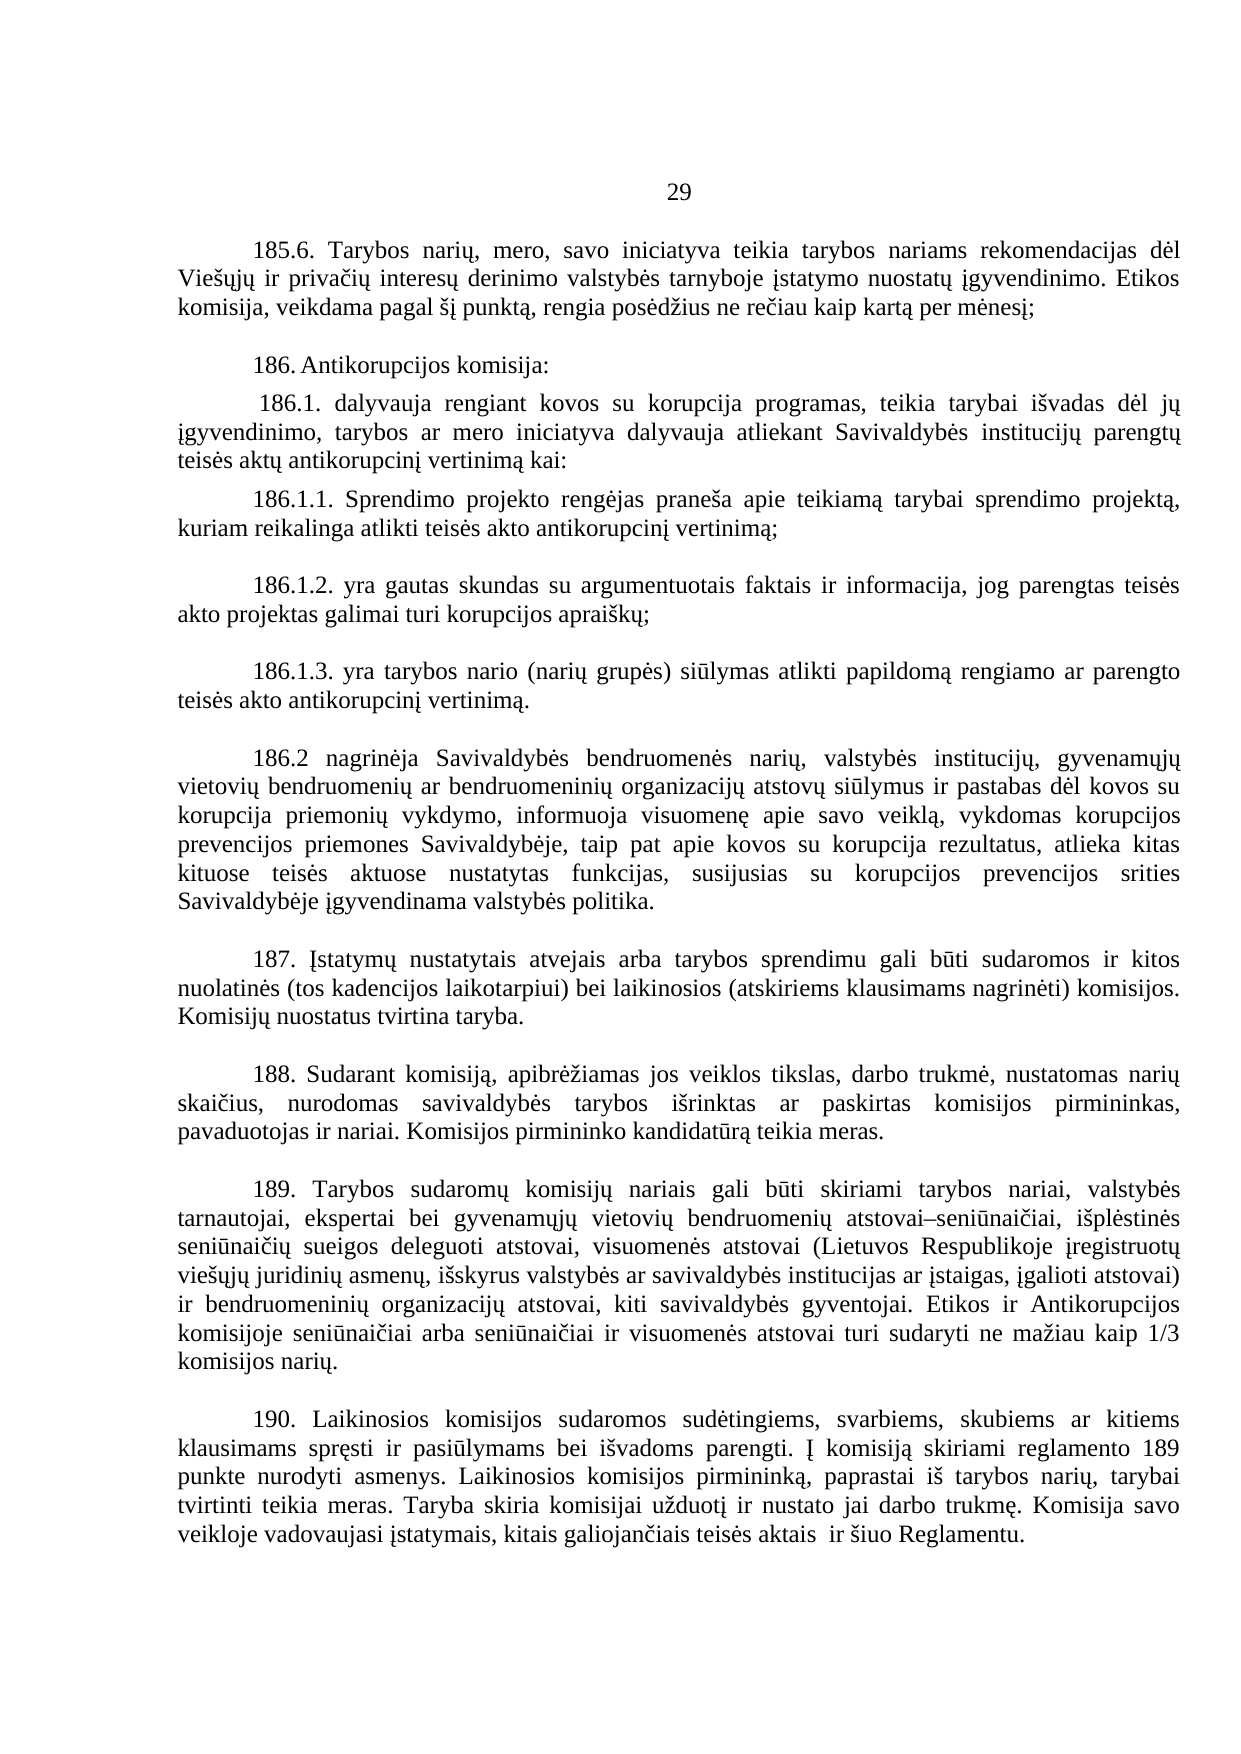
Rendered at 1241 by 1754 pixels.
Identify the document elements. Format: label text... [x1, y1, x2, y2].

text 190. Laikinosios komisijos sudaromos sudėtingiems, svarbiems, skubiems ar kitiems klausimams spręsti ir pasiūlymams bei išvadoms parengti. Į komisiją skiriami reglamento 189 punkte nurodyti asmenys. Laikinosios komisijos pirmininką, paprastai iš tarybos narių, tarybai tvirtinti teikia meras. Taryba skiria komisijai užduotį ir nustato jai darbo trukmę. Komisija savo veikloje vadovaujasi įstatymais, kitais galiojančiais teisės aktais ir šiuo Reglamentu. [177, 1404, 1181, 1548]
text 185.6. Tarybos narių, mero, savo iniciatyva teikia tarybos nariams rekomendacijas dėl Viešųjų ir privačių interesų derinimo valstybės tarnyboje įstatymo nuostatų įgyvendinimo. Etikos komisija, veikdama pagal šį punktą, rengia posėdžius ne rečiau kaip kartą per mėnesį; [177, 235, 1181, 321]
text 186.2 nagrinėja Savivaldybės bendruomenės narių, valstybės institucijų, gyvenamųjų vietovių bendruomenių ar bendruomeninių organizacijų atstovų siūlymus ir pastabas dėl kovos su korupcija priemonių vykdymo, informuoja visuomenę apie savo veiklą, vykdomas korupcijos prevencijos priemones Savivaldybėje, taip pat apie kovos su korupcija rezultatus, atlieka kitas kituose teisės aktuose nustatytas funkcijas, susijusias su korupcijos prevencijos srities Savivaldybėje įgyvendinama valstybės politika. [177, 743, 1181, 915]
text 186.1.2. yra gautas skundas su argumentuotais faktais ir informacija, jog parengtas teisės akto projektas galimai turi korupcijos apraiškų; [177, 570, 1181, 628]
text 188. Sudarant komisiją, apibrėžiamas jos veiklos tikslas, darbo trukmė, nustatomas narių skaičius, nurodomas savivaldybės tarybos išrinktas ar paskirtas komisijos pirmininkas, pavaduotojas ir nariai. Komisijos pirmininko kandidatūrą teikia meras. [177, 1059, 1181, 1145]
text 187. Įstatymų nustatytais atvejais arba tarybos sprendimu gali būti sudaromos ir kitos nuolatinės (tos kadencijos laikotarpiui) bei laikinosios (atskiriems klausimams nagrinėti) komisijos. Komisijų nuostatus tvirtina taryba. [177, 944, 1181, 1030]
text 186. Antikorupcijos komisija: [177, 350, 1181, 378]
text 186.1. dalyvauja rengiant kovos su korupcija programas, teikia tarybai išvadas dėl jų įgyvendinimo, tarybos ar mero iniciatyva dalyvauja atliekant Savivaldybės institucijų parengtų teisės aktų antikorupcinį vertinimą kai: [177, 388, 1181, 474]
text 189. Tarybos sudaromų komisijų nariais gali būti skiriami tarybos nariai, valstybės tarnautojai, ekspertai bei gyvenamųjų vietovių bendruomenių atstovai–seniūnaičiai, išplėstinės seniūnaičių sueigos deleguoti atstovai, visuomenės atstovai (Lietuvos Respublikoje įregistruotų viešųjų juridinių asmenų, išskyrus valstybės ar savivaldybės institucijas ar įstaigas, įgalioti atstovai) ir bendruomeninių organizacijų atstovai, kiti savivaldybės gyventojai. Etikos ir Antikorupcijos komisijoje seniūnaičiai arba seniūnaičiai ir visuomenės atstovai turi sudaryti ne mažiau kaip 1/3 komisijos narių. [177, 1174, 1181, 1375]
text 186.1.3. yra tarybos nario (narių grupės) siūlymas atlikti papildomą rengiamo ar parengto teisės akto antikorupcinį vertinimą. [177, 656, 1181, 714]
text 186.1.1. Sprendimo projekto rengėjas praneša apie teikiamą tarybai sprendimo projektą, kuriam reikalinga atlikti teisės akto antikorupcinį vertinimą; [177, 484, 1181, 541]
